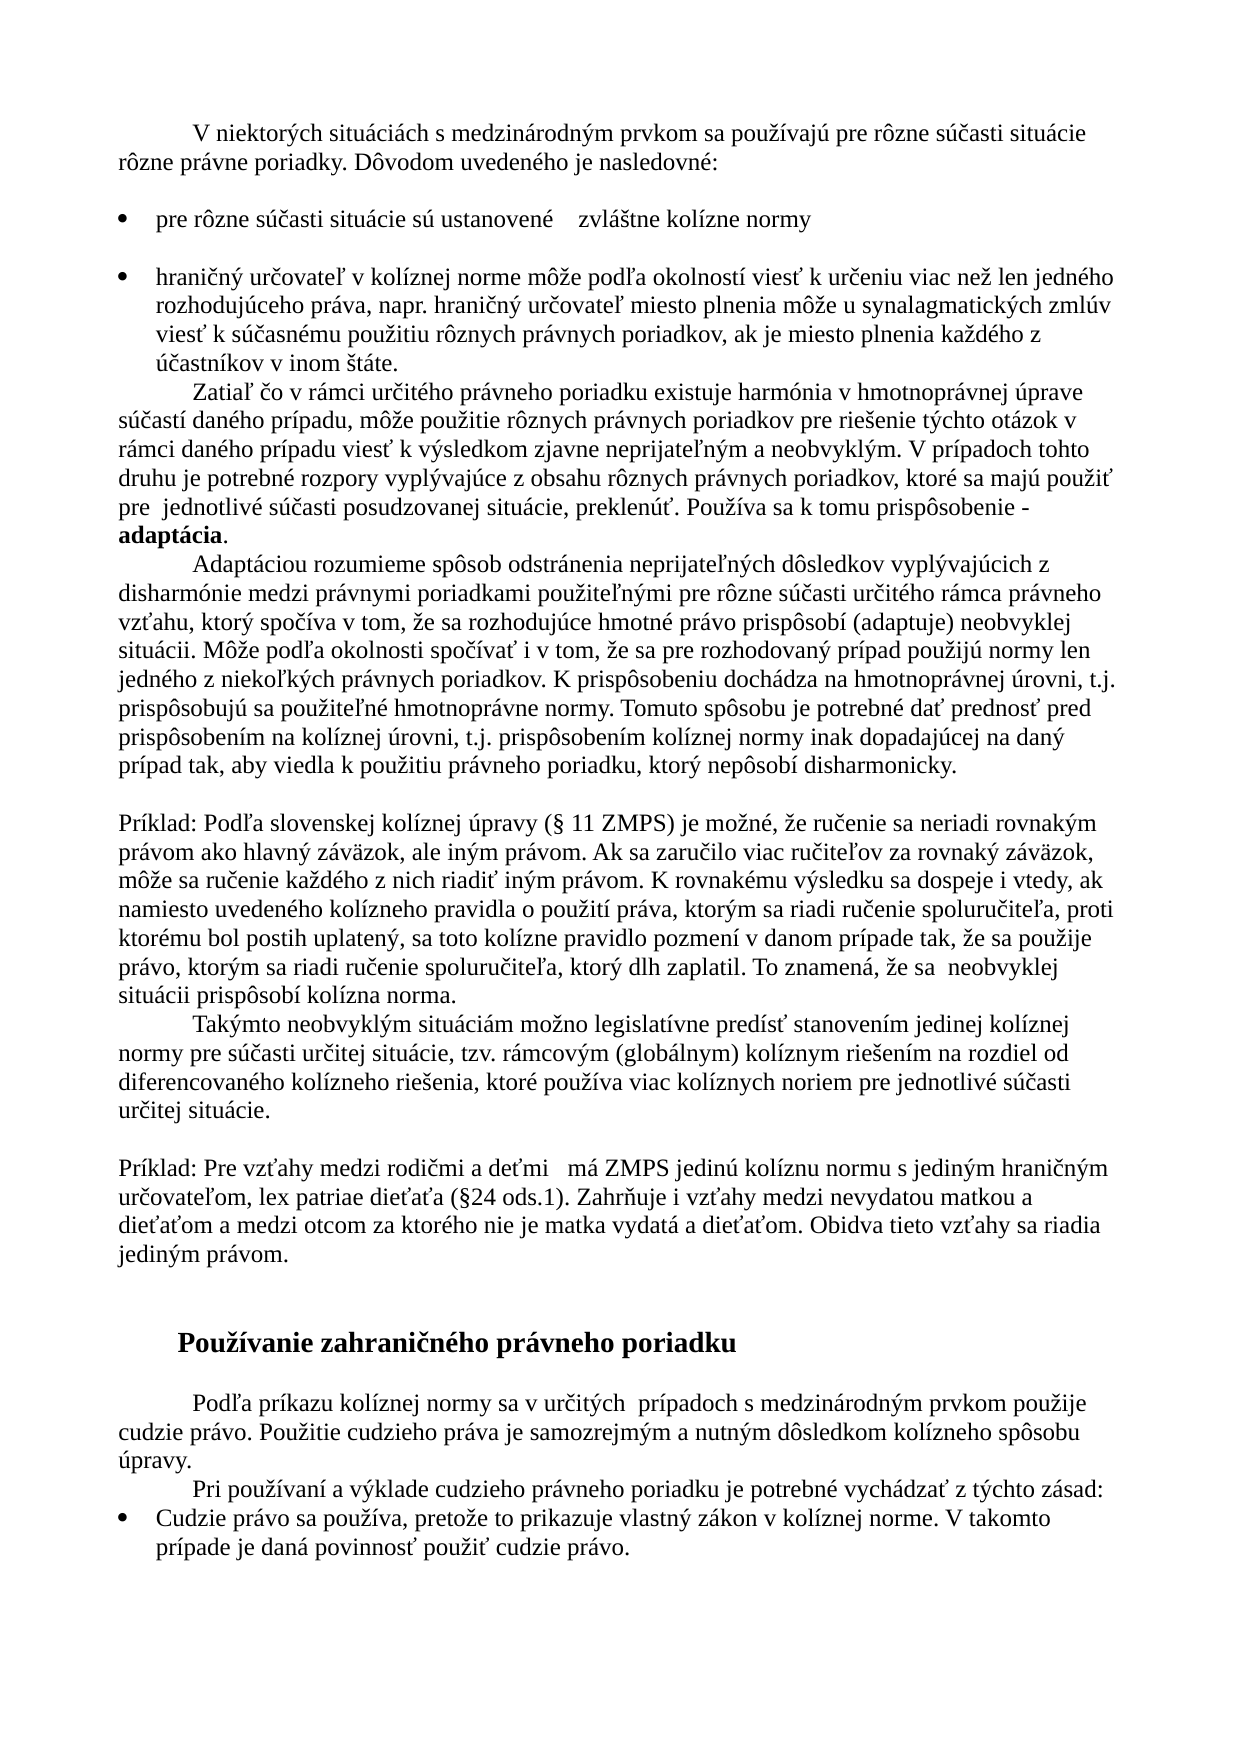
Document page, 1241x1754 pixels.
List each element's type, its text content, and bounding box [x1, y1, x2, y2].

text Príklad: Podľa slovenskej kolíznej úpravy (§ 11 ZMPS) je možné, že ručenie sa neriadi rovnakým právom ako hlavný záväzok, ale iným právom. Ak sa zaručilo viac ručiteľov za rovnaký záväzok, môže sa ručenie každého z nich riadiť iným právom. K rovnakému výsledku sa dospeje i vtedy, ak namiesto uvedeného kolízneho pravidla o použití práva, ktorým sa riadi ručenie spoluručiteľa, proti ktorému bol postih uplatený, sa toto kolízne pravidlo pozmení v danom prípade tak, že sa použije právo, ktorým sa riadi ručenie spoluručiteľa, ktorý dlh zaplatil. To znamená, že sa neobvyklej situácii prispôsobí kolízna norma. [118, 808, 1122, 1009]
subtitle Používanie zahraničného právneho poriadku [177, 1326, 1122, 1359]
text Takýmto neobvyklým situáciám možno legislatívne predísť stanovením jedinej kolíznej normy pre súčasti určitej situácie, tzv. rámcovým (globálnym) kolíznym riešením na rozdiel od diferencovaného kolízneho riešenia, ktoré používa viac kolíznych noriem pre jednotlivé súčasti určitej situácie. [118, 1009, 1122, 1124]
text Podľa príkazu kolíznej normy sa v určitých prípadoch s medzinárodným prvkom použije cudzie právo. Použitie cudzieho práva je samozrejmým a nutným dôsledkom kolízneho spôsobu úpravy. [118, 1388, 1122, 1474]
list Cudzie právo sa používa, pretože to prikazuje vlastný zákon v kolíznej norme. V takomto prípade je daná povinnosť použiť cudzie právo. [118, 1503, 1122, 1560]
text Pri používaní a výklade cudzieho právneho poriadku je potrebné vychádzať z týchto zásad: [118, 1474, 1122, 1503]
text Zatiaľ čo v rámci určitého právneho poriadku existuje harmónia v hmotnoprávnej úprave súčastí daného prípadu, môže použitie rôznych právnych poriadkov pre riešenie týchto otázok v rámci daného prípadu viesť k výsledkom zjavne neprijateľným a neobvyklým. V prípadoch tohto druhu je potrebné rozpory vyplývajúce z obsahu rôznych právnych poriadkov, ktoré sa majú použiť pre jednotlivé súčasti posudzovanej situácie, preklenúť. Používa sa k tomu prispôsobenie - adaptácia. [118, 377, 1122, 549]
text Príklad: Pre vzťahy medzi rodičmi a deťmi má ZMPS jedinú kolíznu normu s jediným hraničným určovateľom, lex patriae dieťaťa (§24 ods.1). Zahrňuje i vzťahy medzi nevydatou matkou a dieťaťom a medzi otcom za ktorého nie je matka vydatá a dieťaťom. Obidva tieto vzťahy sa riadia jediným právom. [118, 1153, 1122, 1268]
text V niektorých situáciách s medzinárodným prvkom sa používajú pre rôzne súčasti situácie rôzne právne poriadky. Dôvodom uvedeného je nasledovné: [118, 118, 1122, 176]
list hraničný určovateľ v kolíznej norme môže podľa okolností viesť k určeniu viac než len jedného rozhodujúceho práva, napr. hraničný určovateľ miesto plnenia môže u synalagmatických zmlúv viesť k súčasnému použitiu rôznych právnych poriadkov, ak je miesto plnenia každého z účastníkov v inom štáte. [118, 262, 1122, 377]
text Adaptáciou rozumieme spôsob odstránenia neprijateľných dôsledkov vyplývajúcich z disharmónie medzi právnymi poriadkami použiteľnými pre rôzne súčasti určitého rámca právneho vzťahu, ktorý spočíva v tom, že sa rozhodujúce hmotné právo prispôsobí (adaptuje) neobvyklej situácii. Môže podľa okolnosti spočívať i v tom, že sa pre rozhodovaný prípad použijú normy len jedného z niekoľkých právnych poriadkov. K prispôsobeniu dochádza na hmotnoprávnej úrovni, t.j. prispôsobujú sa použiteľné hmotnoprávne normy. Tomuto spôsobu je potrebné dať prednosť pred prispôsobením na kolíznej úrovni, t.j. prispôsobením kolíznej normy inak dopadajúcej na daný prípad tak, aby viedla k použitiu právneho poriadku, ktorý nepôsobí disharmonicky. [118, 549, 1122, 779]
list pre rôzne súčasti situácie sú ustanovené zvláštne kolízne normy [118, 204, 1122, 233]
